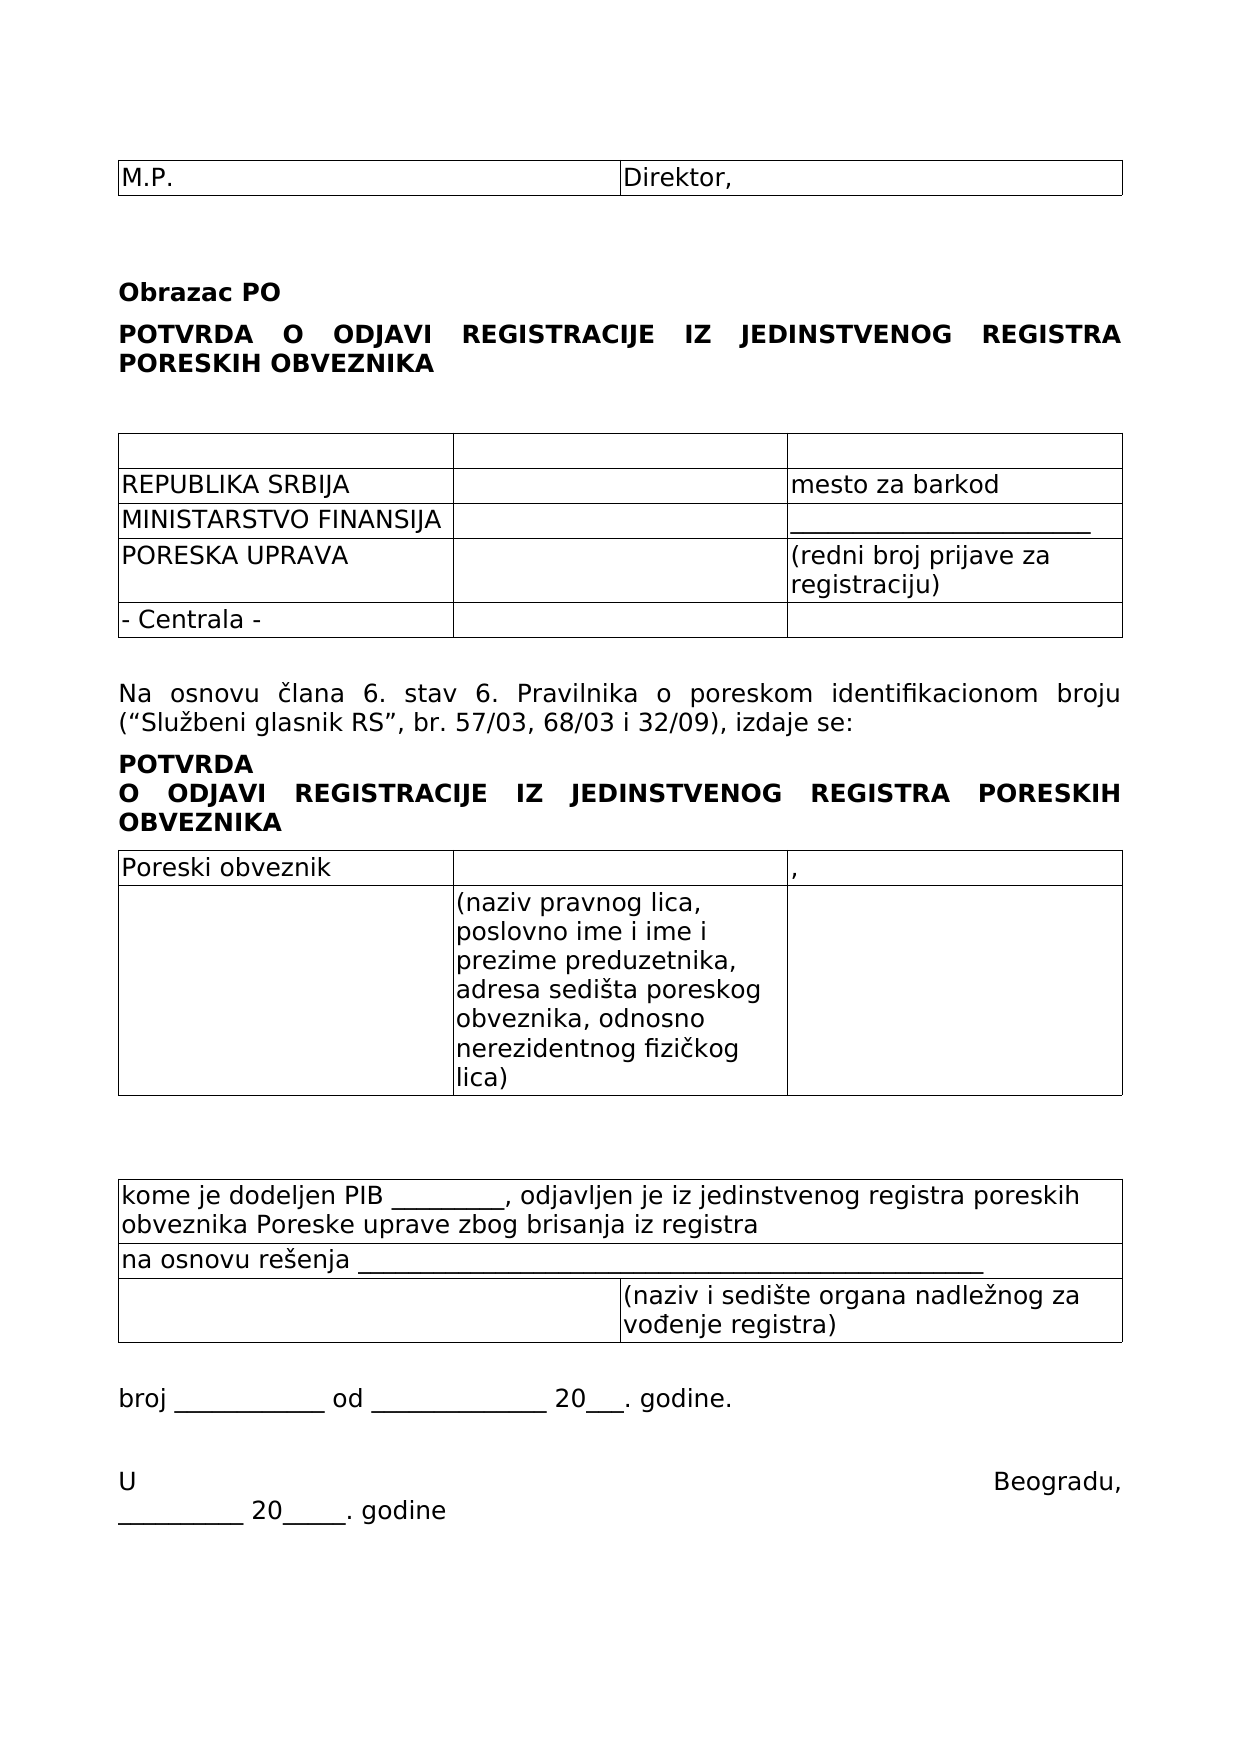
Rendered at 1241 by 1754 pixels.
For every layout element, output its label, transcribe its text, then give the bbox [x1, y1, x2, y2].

table_cell REPUBLIKA SRBIJA [119, 469, 453, 503]
table_header [788, 434, 1122, 468]
table_cell [788, 886, 1122, 1095]
text POTVRDA O ODJAVI REGISTRACIJE IZ JEDINSTVENOG REGISTRA PORESKIH OBVEZNIKA [118, 320, 1122, 378]
text broj ____________ od ______________ 20___. godine. [118, 1384, 1122, 1413]
table_header Poreski obveznik [119, 851, 453, 885]
table_cell [119, 1279, 620, 1342]
table_header [119, 434, 453, 468]
table_cell [454, 469, 787, 503]
table_cell PORESKA UPRAVA [119, 539, 453, 602]
table_cell [454, 603, 787, 637]
table_cell ________________________ [788, 504, 1122, 538]
table_cell mesto za barkod [788, 469, 1122, 503]
table_cell [454, 504, 787, 538]
table_header Direktor, [621, 161, 1122, 195]
table_cell (naziv pravnog lica, poslovno ime i ime i prezime preduzetnika, adresa sedišta poreskog obveznika, odnosno nerezidentnog fizičkog lica) [454, 886, 787, 1095]
table_cell MINISTARSTVO FINANSIJA [119, 504, 453, 538]
table_header M.P. [119, 161, 620, 195]
text U Beogradu, __________ 20_____. godine [118, 1467, 1122, 1526]
table_cell [788, 603, 1122, 637]
table_cell [119, 886, 453, 1095]
table_header [454, 434, 787, 468]
table_cell - Centrala - [119, 603, 453, 637]
text POTVRDA O ODJAVI REGISTRACIJE IZ JEDINSTVENOG REGISTRA PORESKIH OBVEZNIKA [118, 750, 1122, 837]
table_header kome je dodeljen PIB _________, odjavljen je iz jedinstvenog registra poreskih obveznika Poreske uprave zbog brisanja iz registra [119, 1180, 1122, 1243]
table_cell na osnovu rešenja __________________________________________________ [119, 1244, 1122, 1278]
table_cell [454, 539, 787, 602]
table_header [454, 851, 787, 885]
table_cell (redni broj prijave za registraciju) [788, 539, 1122, 602]
text Obrazac PO [118, 278, 1122, 307]
table_cell (naziv i sedište organa nadležnog za vođenje registra) [621, 1279, 1122, 1342]
table_header , [788, 851, 1122, 885]
text Na osnovu člana 6. stav 6. Pravilnika o poreskom identifikacionom broju (“Službeni glasnik RS”, br. 57/03, 68/03 i 32/09), izdaje se: [118, 679, 1122, 737]
